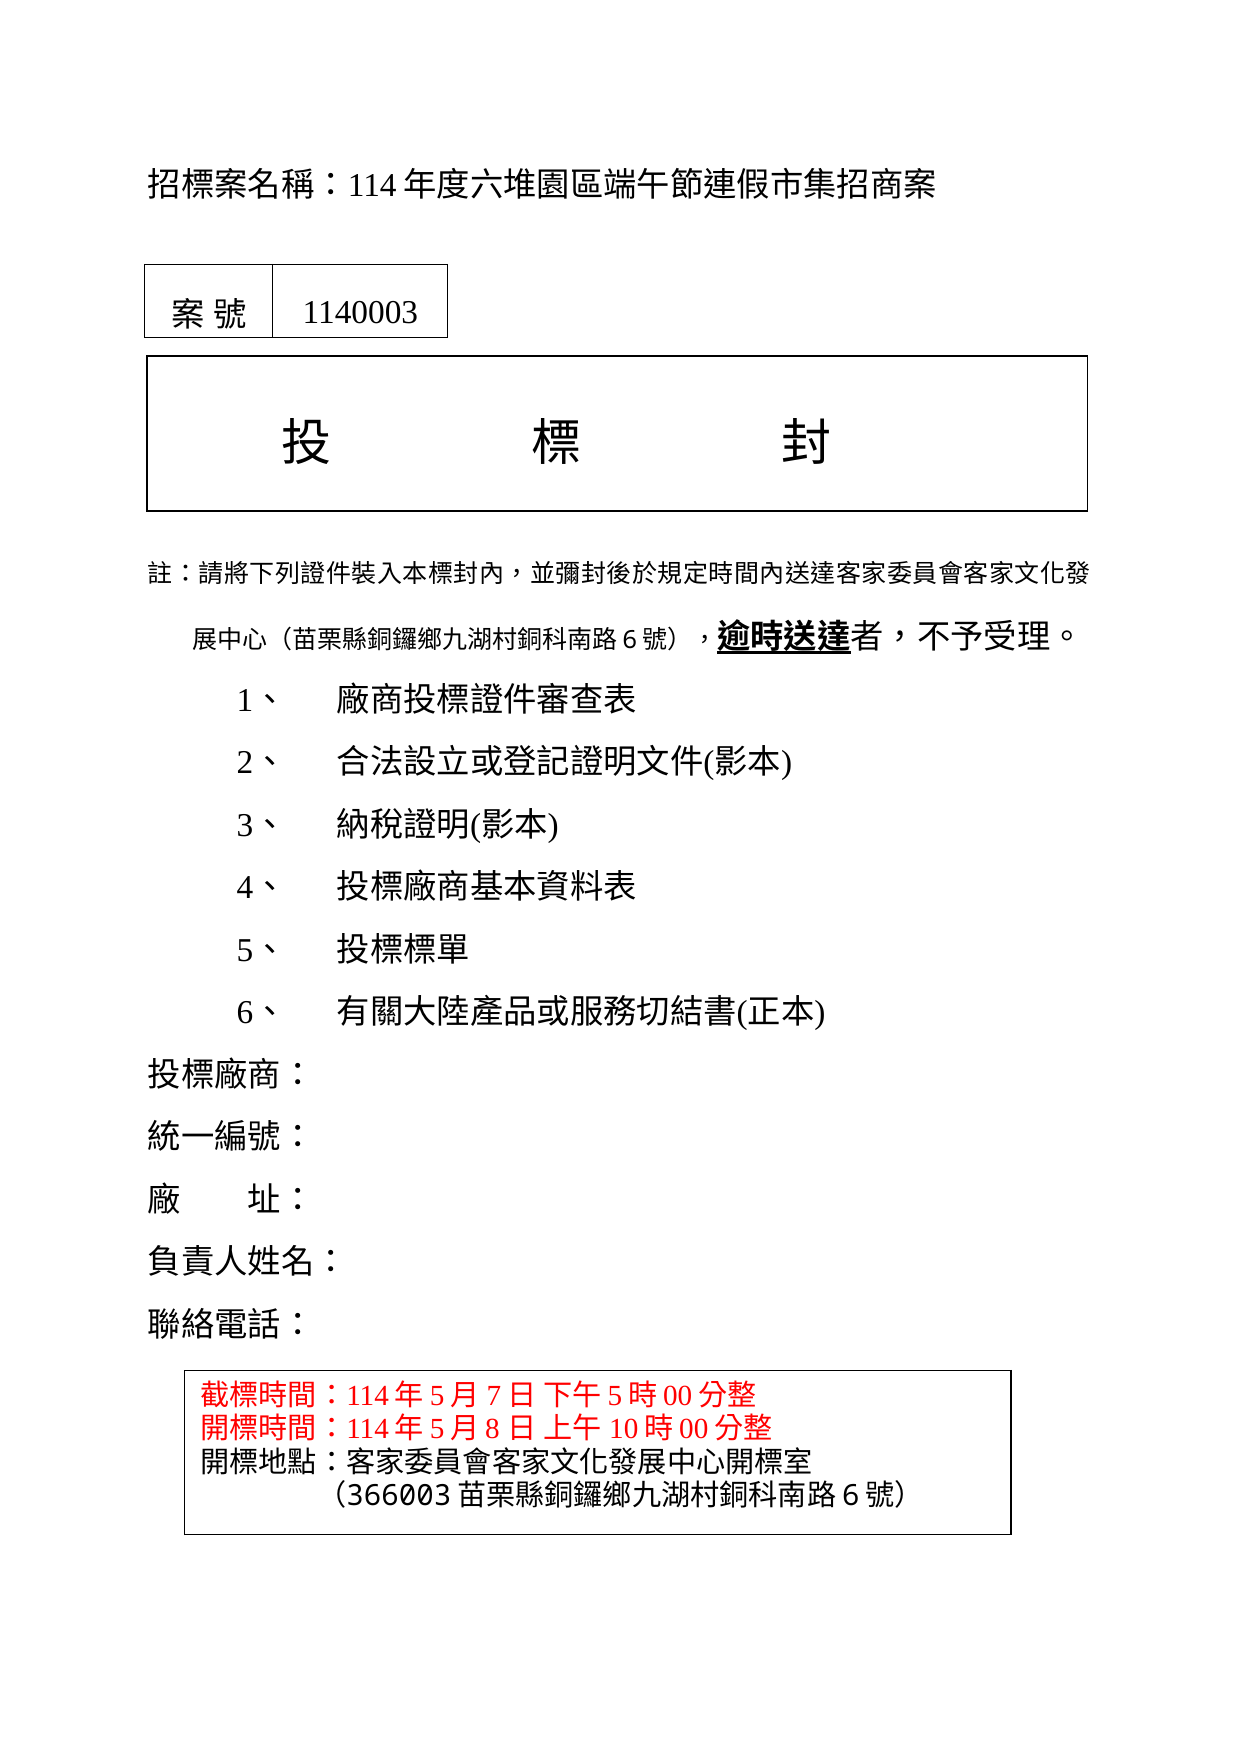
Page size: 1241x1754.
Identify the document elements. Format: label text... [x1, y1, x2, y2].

table_header 案 號 [145, 265, 272, 337]
text 截標時間：114年5月 7日 下午5時00分整 [200, 1379, 995, 1412]
text 聯絡電話： [148, 1280, 1092, 1343]
text 投 標 封 [163, 402, 1072, 474]
list 廠商投標證件審查表 [236, 655, 1092, 718]
text 負責人姓名： [148, 1218, 1092, 1280]
list 有關大陸產品或服務切結書(正本) [236, 968, 1092, 1030]
text （366003苗栗縣銅鑼鄉九湖村銅科南路6號） [200, 1479, 995, 1512]
text 廠 址： [148, 1155, 1092, 1218]
text 開標時間：114年5月8 日 上午 10時00分整 [200, 1412, 995, 1446]
text 招標案名稱：114年度六堆園區端午節連假市集招商案 [148, 158, 1092, 206]
text 開標地點：客家委員會客家文化發展中心開標室 [200, 1446, 995, 1479]
text 統一編號： [148, 1093, 1092, 1155]
list 納稅證明(影本) [236, 780, 1092, 843]
table_header 1140003 [273, 265, 447, 337]
text 註：請將下列證件裝入本標封內，並彌封後於規定時間內送達客家委員會客家文化發展中心（苗栗縣銅鑼鄉九湖村銅科南路6號），逾時送達者，不予受理。 [148, 530, 1092, 655]
list 合法設立或登記證明文件(影本) [236, 718, 1092, 780]
list 投標廠商基本資料表 [236, 843, 1092, 905]
list 投標標單 [236, 905, 1092, 968]
text 投標廠商： [148, 1030, 1092, 1093]
